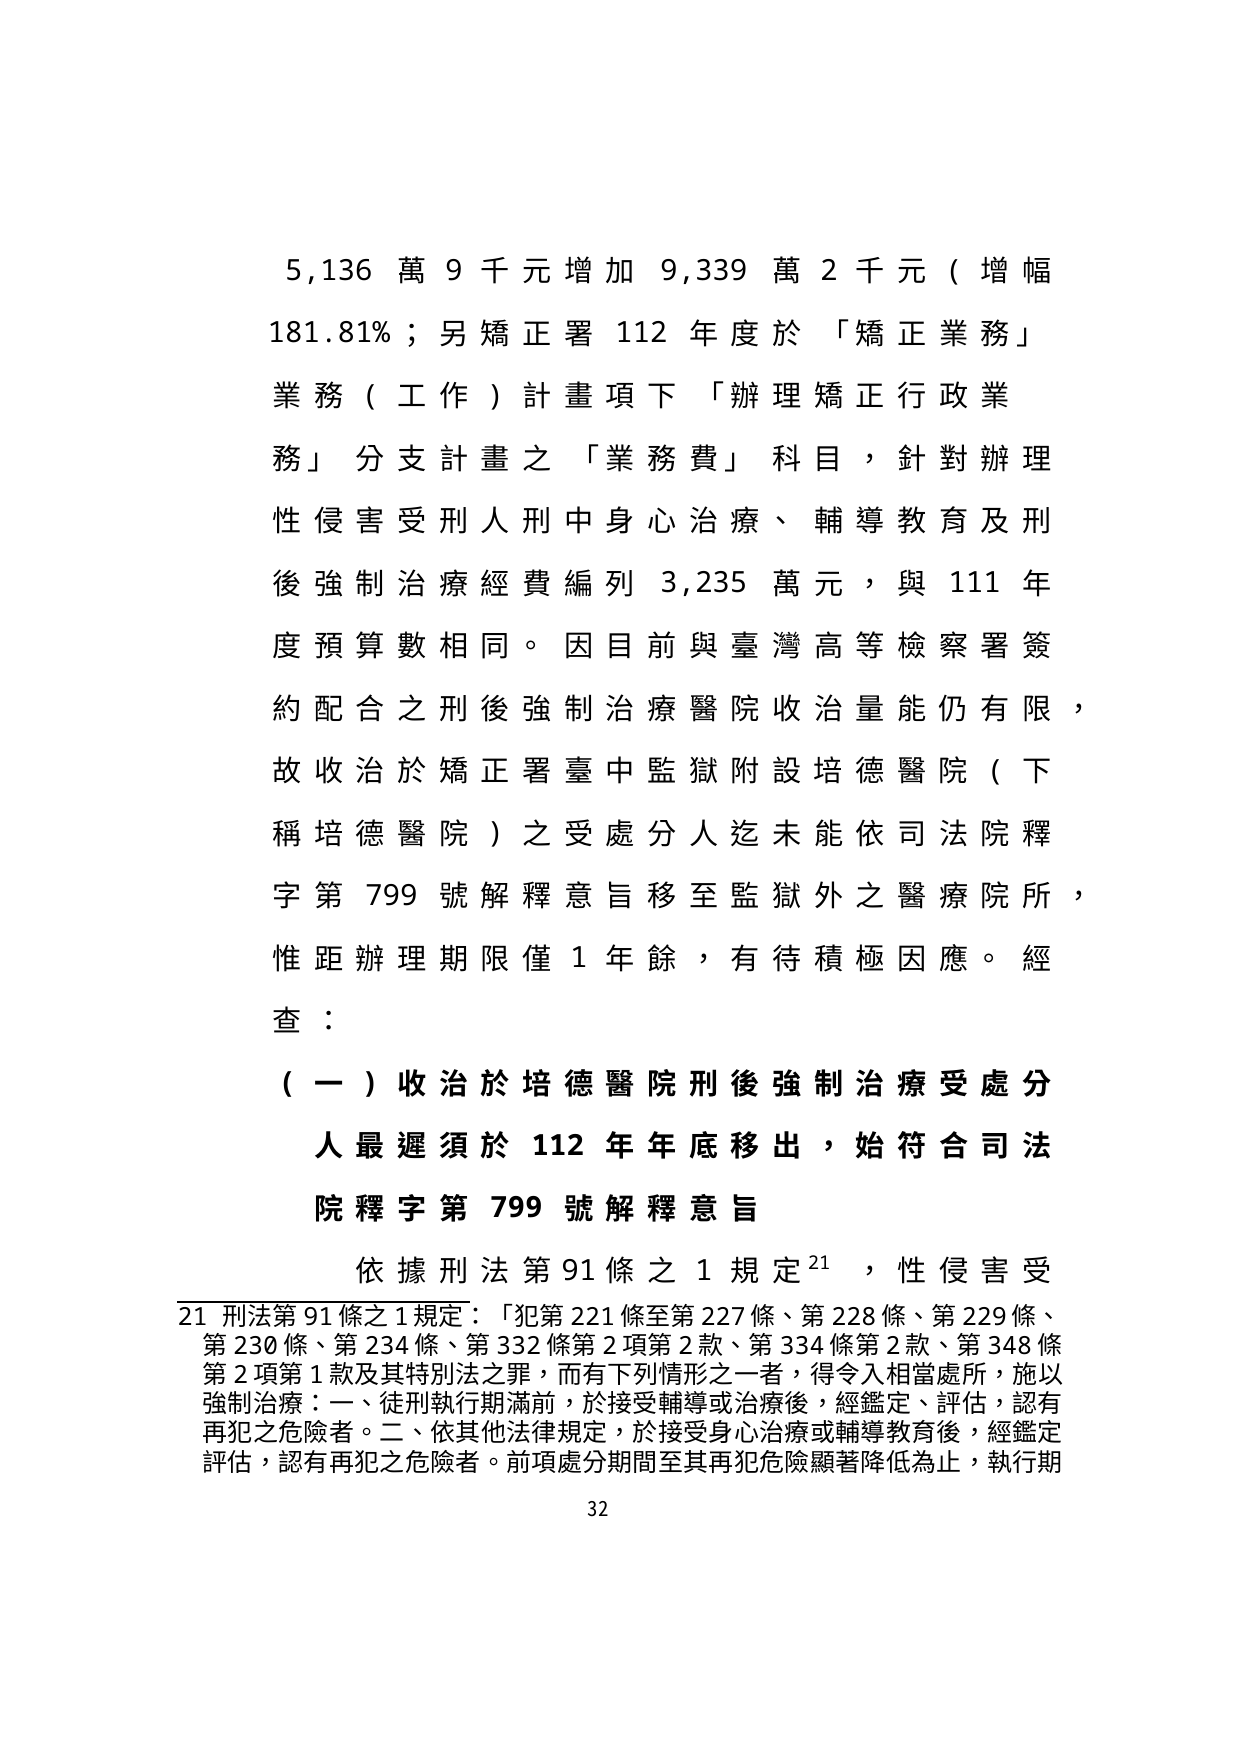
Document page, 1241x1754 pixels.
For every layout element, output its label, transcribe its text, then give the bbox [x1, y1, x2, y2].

text 刑法第91條之1規定：「犯第221條至第227條、第228條、第229條、第230條、第234條、第332條第2項第2款、第334條第2款、第348條第2項第1款及其特別法之罪，而有下列情形之一者，得令入相當處所，施以強制治療：一、徒刑執行期滿前，於接受輔導或治療後，經鑑定、評估，認有再犯之危險者。二、依其他法律規定，於接受身心治療或輔導教育後，經鑑定、評估，認有再犯之危險者。前項處分期間至其再犯危險顯著降低為止，執行期間應每年鑑定、評估有無停止治療之必要。」 [177, 1302, 1063, 1477]
text 依據刑法第91條之1規定，性侵害受刑人徒刑執行期滿前，於接受輔導或治療後，經鑑定、評估，認有再犯之危險者。得令入相當處所，施以強制治療。另依據保安處分執行法第78條規定，強制治療處所應為公私立醫療機構，然過去因法務部未能尋得其他醫療機構之合作，故109年12月31日司法院釋字第799號解釋公布以前，係由培德醫院收治刑後強制治療受處分人，並委託中國醫藥大學附設醫院成立醫療團隊提供相關處遇治療。嗣司法院釋字第799號解釋認為現行強制治療制度長年運作結果有趨近於刑罰之可能，而悖離與刑罰之執行應明確區隔之憲法要求，要求法務部應於3年內為有效之調整改善。110年度培德醫院收治人數雖有下降，惟截至111年8月底仍有45人(詳表1)，距前揭解釋要求之改善期限-112年年底僅餘1年餘，時程益趨急迫。 [271, 1227, 1058, 1290]
text (一)收治於培德醫院刑後強制治療受處分人最遲須於112年年底移出，始符合司法院釋字第799號解釋意旨 [242, 1040, 1058, 1227]
text 臺灣高等檢察署112年度於「檢察業務」業務(工作)計畫項下「辦理刑事案件偵查及執行等業務」分支計畫之「業務費」科目，就刑後強制治療相關業務所需經費編列1億4,476萬1千元，較111年度預算數5,136萬9千元增加9,339萬2千元(增幅181.81%；另矯正署112年度於「矯正業務」業務(工作)計畫項下「辦理矯正行政業務」分支計畫之「業務費」科目，針對辦理性侵害受刑人刑中身心治療、輔導教育及刑後強制治療經費編列3,235萬元，與111年度預算數相同。因目前與臺灣高等檢察署簽約配合之刑後強制治療醫院收治量能仍有限，故收治於矯正署臺中監獄附設培德醫院(下稱培德醫院)之受處分人迄未能依司法院釋字第799號解釋意旨移至監獄外之醫療院所，惟距辦理期限僅1年餘，有待積極因應。經查： [242, 227, 1058, 1040]
